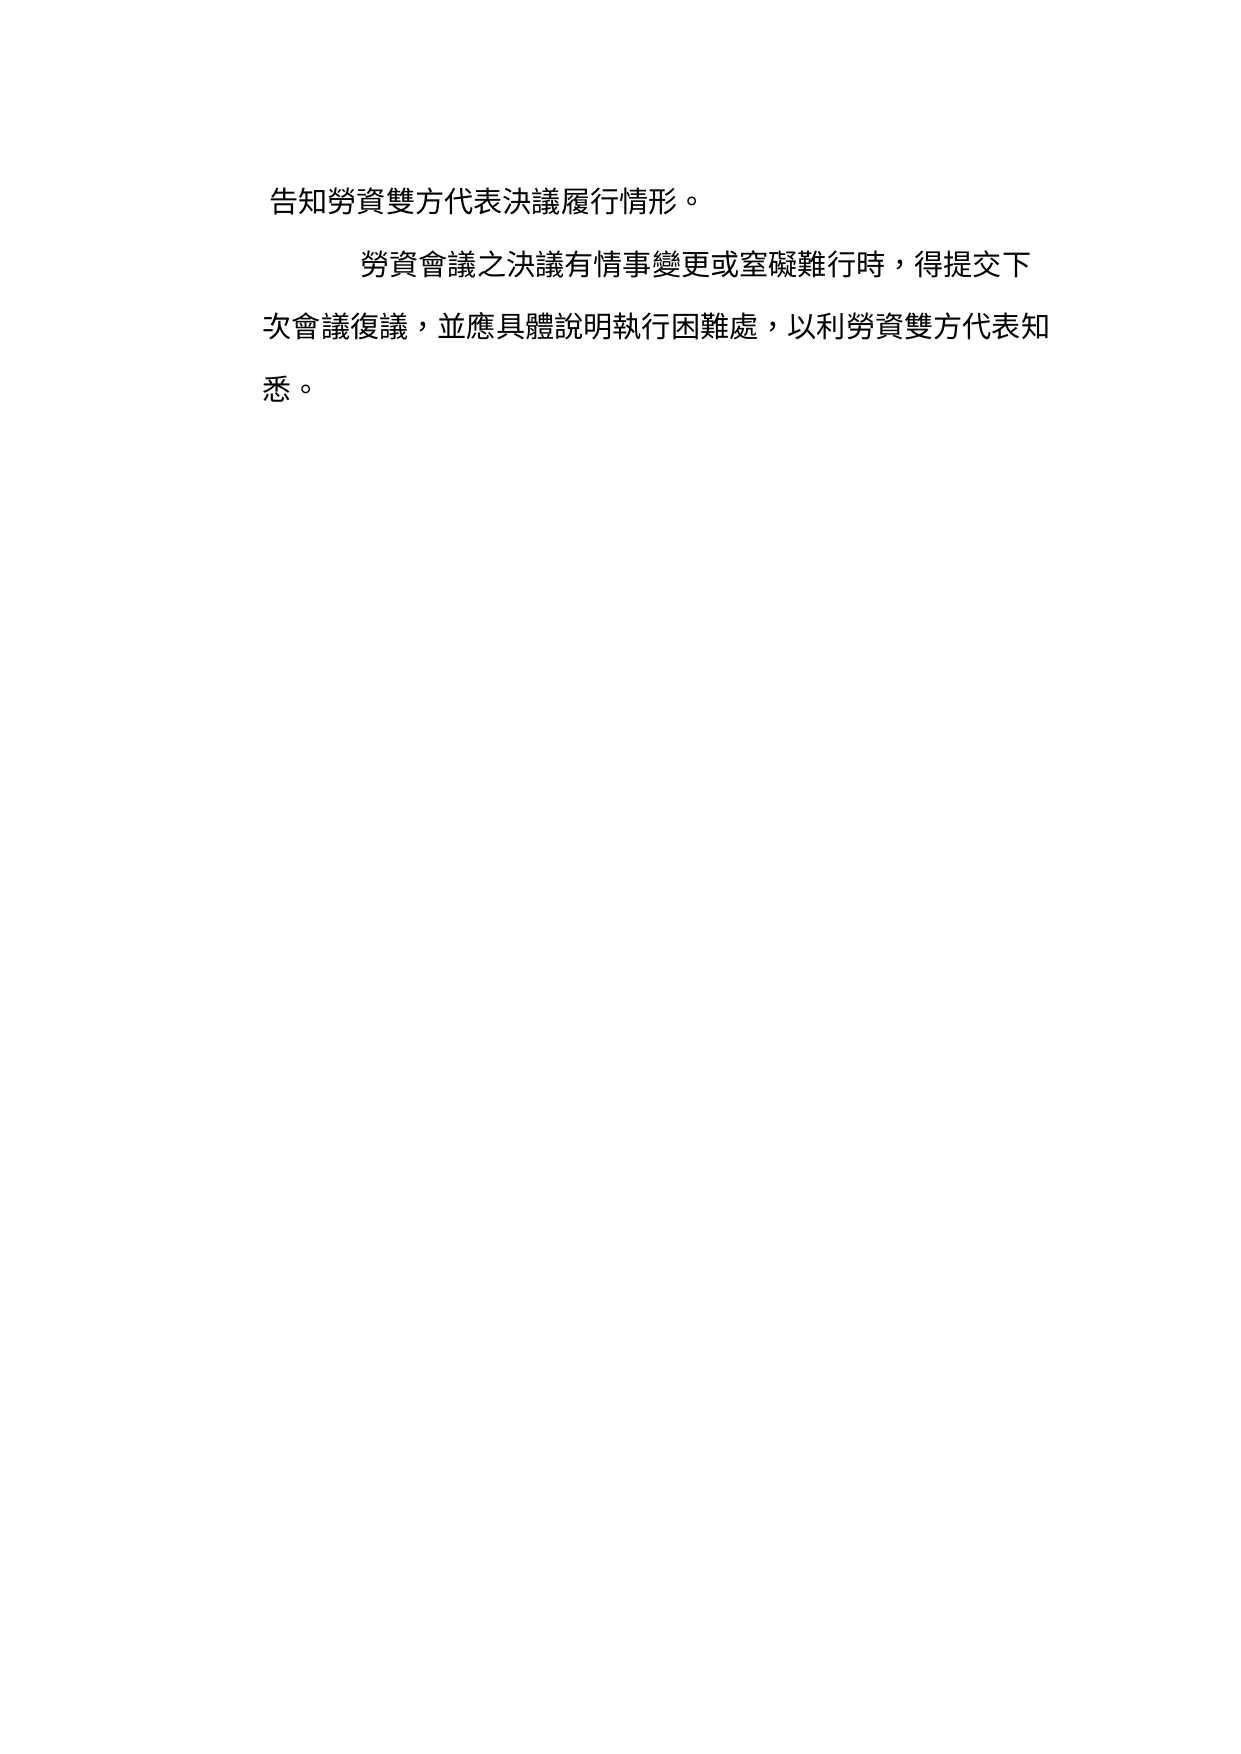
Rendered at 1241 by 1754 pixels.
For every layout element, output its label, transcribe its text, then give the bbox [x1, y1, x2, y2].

text 告知勞資雙方代表決議履行情形。 [187, 158, 1053, 221]
text 勞資會議之決議有情事變更或窒礙難行時，得提交下次會議復議，並應具體說明執行困難處，以利勞資雙方代表知悉。 [262, 221, 1053, 408]
